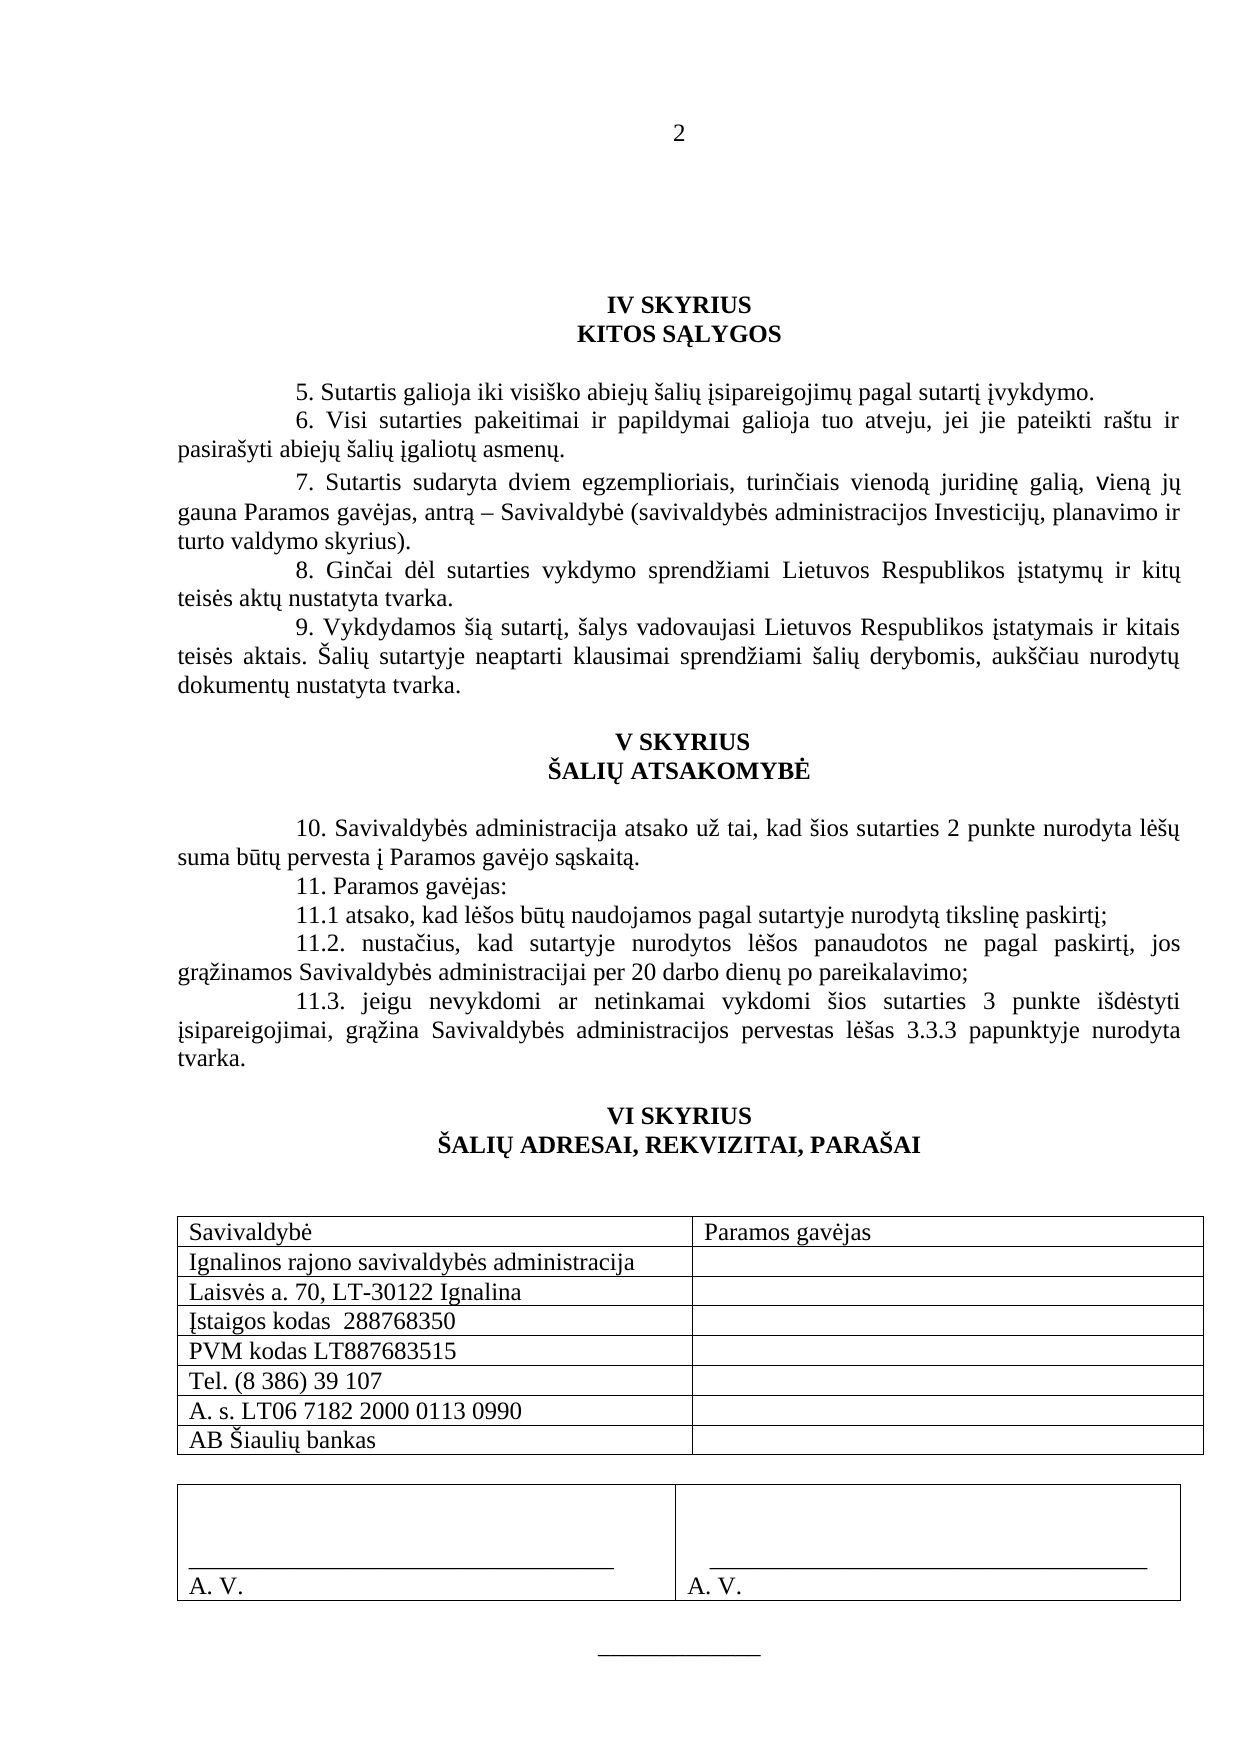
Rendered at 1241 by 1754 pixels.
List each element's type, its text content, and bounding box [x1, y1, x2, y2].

text IV SKYRIUS [177, 291, 1181, 319]
text 11. Paramos gavėjas: [177, 871, 1181, 900]
text 8. Ginčai dėl sutarties vykdymo sprendžiami Lietuvos Respublikos įstatymų ir kitų teisės aktų nustatyta tvarka. [177, 555, 1181, 612]
table_header ___________________________________ A. V. [676, 1485, 1180, 1600]
text 10. Savivaldybės administracija atsako už tai, kad šios sutarties 2 punkte nurodyta lėšų suma būtų pervesta į Paramos gavėjo sąskaitą. [177, 813, 1181, 871]
table_cell [693, 1366, 1203, 1395]
table_cell [693, 1426, 1203, 1454]
text V SKYRIUS [177, 727, 1181, 756]
table_cell [693, 1277, 1203, 1305]
text 11.3. jeigu nevykdomi ar netinkamai vykdomi šios sutarties 3 punkte išdėstyti įsipareigojimai, grąžina Savivaldybės administracijos pervestas lėšas 3.3.3 papunktyje nurodyta tvarka. [177, 986, 1181, 1072]
table_header __________________________________ A. V. [178, 1485, 675, 1600]
table_cell [693, 1336, 1203, 1365]
table_cell Laisvės a. 70, LT-30122 Ignalina [178, 1277, 692, 1305]
subtitle VI SKYRIUS [177, 1101, 1181, 1130]
table_header Paramos gavėjas [693, 1217, 1203, 1246]
table_cell Ignalinos rajono savivaldybės administracija [178, 1247, 692, 1276]
text 9. Vykdydamos šią sutartį, šalys vadovaujasi Lietuvos Respublikos įstatymais ir kitais teisės aktais. Šalių sutartyje neaptarti klausimai sprendžiami šalių derybomis, aukščiau nurodytų dokumentų nustatyta tvarka. [177, 612, 1181, 698]
text _____________ [177, 1630, 1181, 1659]
table_cell PVM kodas LT887683515 [178, 1336, 692, 1365]
table_cell Įstaigos kodas 288768350 [178, 1306, 692, 1335]
table_cell AB Šiaulių bankas [178, 1426, 692, 1454]
table_cell [693, 1247, 1203, 1276]
text 6. Visi sutarties pakeitimai ir papildymai galioja tuo atveju, jei jie pateikti raštu ir pasirašyti abiejų šalių įgaliotų asmenų. [177, 406, 1181, 463]
subtitle ŠALIŲ ADRESAI, REKVIZITAI, PARAŠAI [177, 1130, 1181, 1158]
text 7. Sutartis sudaryta dviem egzemplioriais, turinčiais vienodą juridinę galią, vieną jų gauna Paramos gavėjas, antrą – Savivaldybė (savivaldybės administracijos Investicijų, planavimo ir turto valdymo skyrius). [177, 463, 1181, 555]
table_cell A. s. LT06 7182 2000 0113 0990 [178, 1396, 692, 1424]
table_cell [693, 1396, 1203, 1424]
table_header Savivaldybė [178, 1217, 692, 1246]
text ŠALIŲ ATSAKOMYBĖ [177, 756, 1181, 785]
table_cell [693, 1306, 1203, 1335]
table_cell Tel. (8 386) 39 107 [178, 1366, 692, 1395]
text 11.1 atsako, kad lėšos būtų naudojamos pagal sutartyje nurodytą tikslinę paskirtį; [177, 900, 1181, 928]
text 5. Sutartis galioja iki visiško abiejų šalių įsipareigojimų pagal sutartį įvykdymo. [177, 377, 1181, 406]
text KITOS SĄLYGOS [177, 319, 1181, 348]
text 11.2. nustačius, kad sutartyje nurodytos lėšos panaudotos ne pagal paskirtį, jos grąžinamos Savivaldybės administracijai per 20 darbo dienų po pareikalavimo; [177, 928, 1181, 986]
